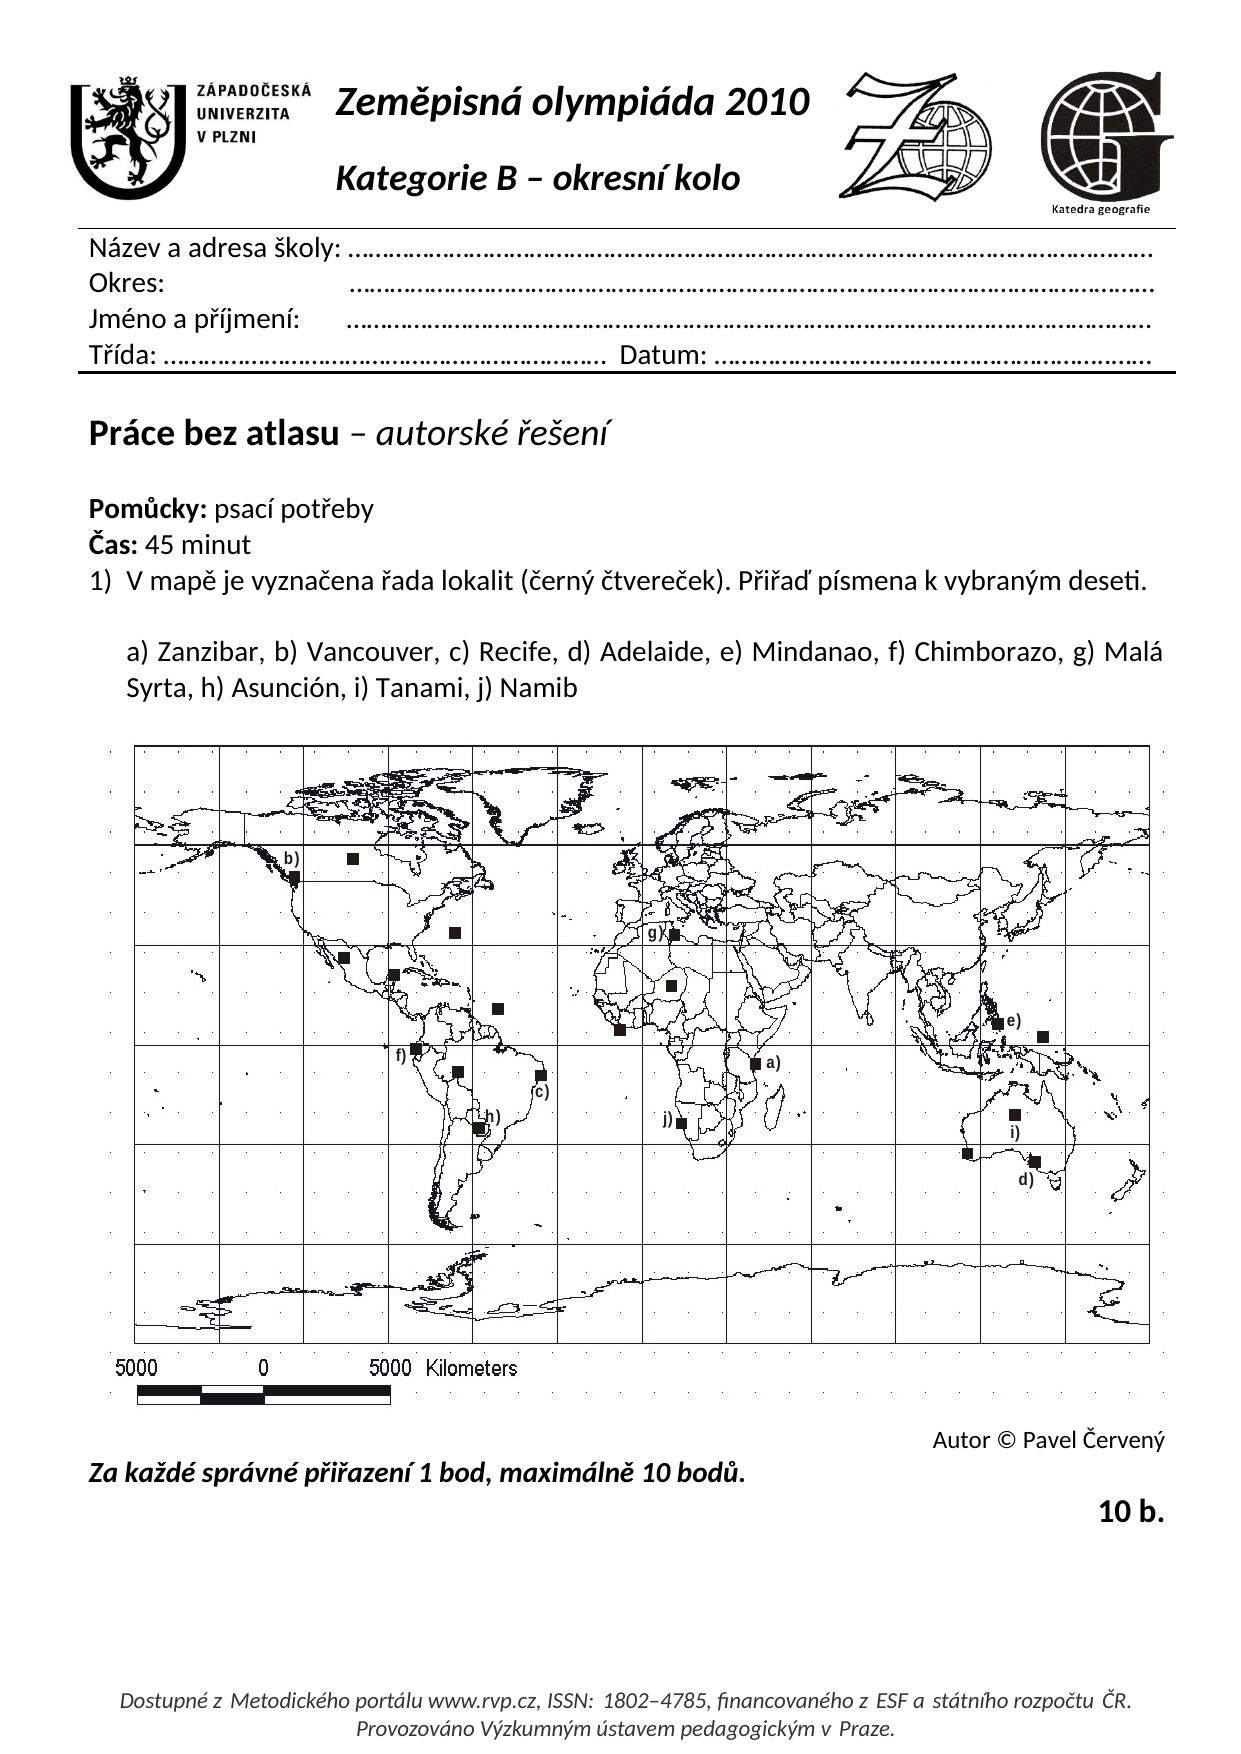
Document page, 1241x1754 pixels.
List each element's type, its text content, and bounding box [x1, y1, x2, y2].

table_cell Třída: ………………………………………………………… Datum: …………………………………………………..…… [78, 336, 1176, 371]
text Autor © Pavel Červený [126, 1424, 1165, 1454]
table_header Název a adresa školy: ………………………………………………………………………………………………………… [78, 229, 1176, 264]
list V mapě je vyznačena řada lokalit (černý čtvereček). Přiřaď písmena k vybraným deseti. [89, 562, 1165, 597]
picture [837, 70, 994, 204]
text 10 b. [89, 1490, 1165, 1531]
text Kategorie B – okresní kolo [317, 154, 837, 200]
text [994, 75, 1037, 126]
table_cell Okres: ………………………………………………………………………………………………………… [78, 265, 1176, 300]
text a) Zanzibar, b) Vancouver, c) Recife, d) Adelaide, e) Mindanao, f) Chimborazo, g) Malá Syrta, h) Asunción, i) Tanami, j) Namib [126, 633, 1165, 704]
text Čas: 45 minut [89, 526, 1165, 562]
text Práce bez atlasu – autorské řešení [89, 409, 1165, 455]
text Za každé správné přiřazení 1 bod, maximálně 10 bodů. [89, 1454, 1165, 1490]
text [994, 154, 1037, 200]
picture [63, 71, 317, 204]
text Zeměpisná olympiáda 2010 [317, 75, 837, 126]
text Pomůcky: psací potřeby [89, 491, 1165, 526]
table_cell Jméno a příjmení: ………………………………………………………………………………………………………… [78, 300, 1176, 336]
